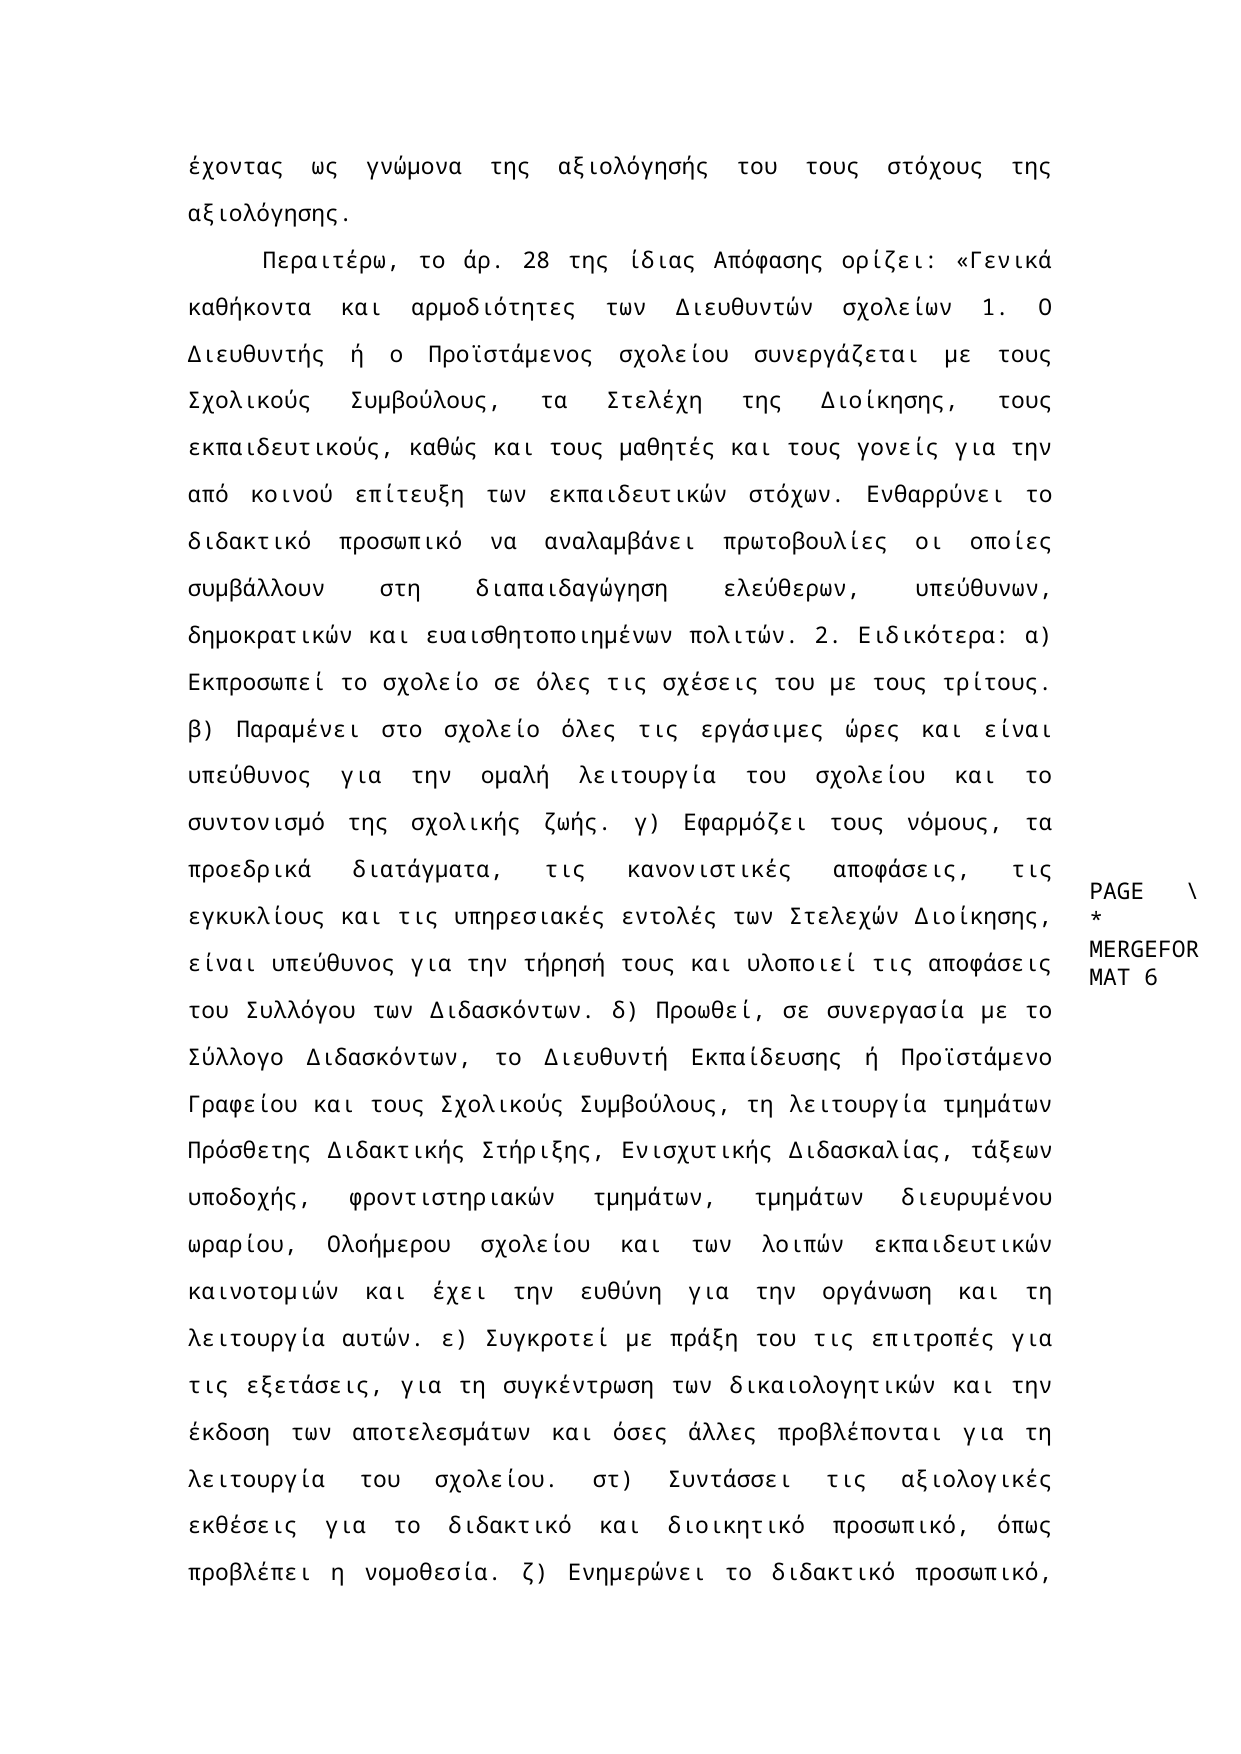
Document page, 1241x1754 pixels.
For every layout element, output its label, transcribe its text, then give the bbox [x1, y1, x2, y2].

text έχοντας ως γνώμονα της αξιολόγησής του τους στόχους της αξιολόγησης. [187, 150, 1053, 228]
text Περαιτέρω, το άρ. 28 της ίδιας Απόφασης ορίζει: «Γενικά καθήκοντα και αρμοδιότητες των Διευθυντών σχολείων 1. Ο Διευθυντής ή ο Προϊστάμενος σχολείου συνεργάζεται με τους Σχολικούς Συμβούλους, τα Στελέχη της Διοίκησης, τους εκπαιδευτικούς, καθώς και τους μαθητές και τους γονείς για την από κοινού επίτευξη των εκπαιδευτικών στόχων. Ενθαρρύνει το διδακτικό προσωπικό να αναλαμβάνει πρωτοβουλίες οι οποίες συμβάλλουν στη διαπαιδαγώγηση ελεύθερων, υπεύθυνων, δημοκρατικών και ευαισθητοποιημένων πολιτών. 2. Ειδικότερα: α) Εκπροσωπεί το σχολείο σε όλες τις σχέσεις του με τους τρίτους. β) Παραμένει στο σχολείο όλες τις εργάσιμες ώρες και είναι υπεύθυνος για την ομαλή λειτουργία του σχολείου και το συντονισμό της σχολικής ζωής. γ) Εφαρμόζει τους νόμους, τα προεδρικά διατάγματα, τις κανονιστικές αποφάσεις, τις εγκυκλίους και τις υπηρεσιακές εντολές των Στελεχών Διοίκησης, είναι υπεύθυνος για την τήρησή τους και υλοποιεί τις αποφάσεις του Συλλόγου των Διδασκόντων. δ) Προωθεί, σε συνεργασία με το Σύλλογο Διδασκόντων, το Διευθυντή Εκπαίδευσης ή Προϊστάμενο Γραφείου και τους Σχολικούς Συμβούλους, τη λειτουργία τμημάτων Πρόσθετης Διδακτικής Στήριξης, Ενισχυτικής Διδασκαλίας, τάξεων υποδοχής, φροντιστηριακών τμημάτων, τμημάτων διευρυμένου ωραρίου, Ολοήμερου σχολείου και των λοιπών εκπαιδευτικών καινοτομιών και έχει την ευθύνη για την οργάνωση και τη λειτουργία αυτών. ε) Συγκροτεί με πράξη του τις επιτροπές για τις εξετάσεις, για τη συγκέντρωση των δικαιολογητικών και την έκδοση των αποτελεσμάτων και όσες άλλες προβλέπονται για τη λειτουργία του σχολείου. στ) Συντάσσει τις αξιολογικές εκθέσεις για το διδακτικό και διοικητικό προσωπικό, όπως προβλέπει η νομοθεσία. ζ) Ενημερώνει το διδακτικό προσωπικό, [187, 244, 1053, 1587]
